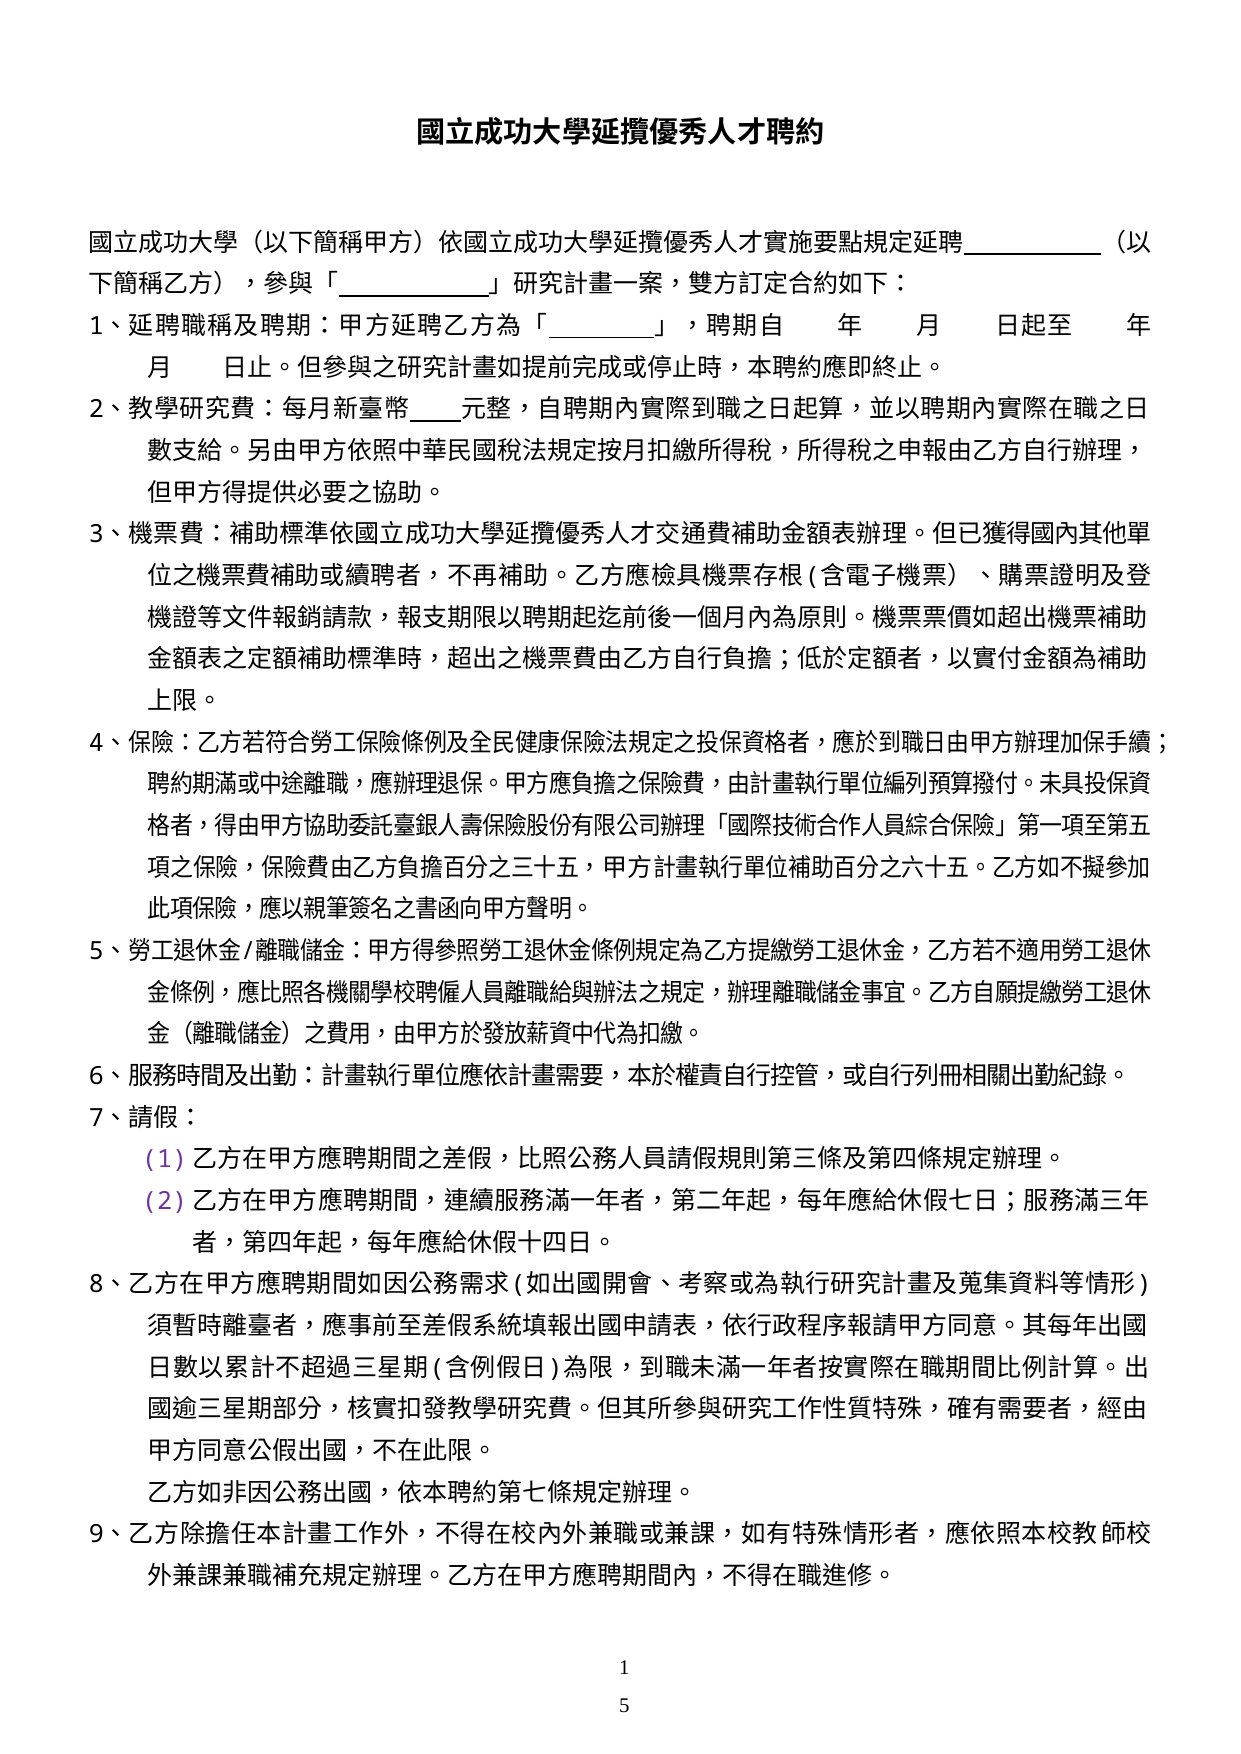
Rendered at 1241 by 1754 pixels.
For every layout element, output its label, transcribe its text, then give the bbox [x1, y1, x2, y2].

list 乙方在甲方應聘期間之差假，比照公務人員請假規則第三條及第四條規定辦理。 [142, 1139, 1152, 1175]
list 請假： [89, 1097, 1152, 1133]
list 教學研究費：每月新臺幣 元整，自聘期內實際到職之日起算，並以聘期內實際在職之日數支給。另由甲方依照中華民國稅法規定按月扣繳所得稅，所得稅之申報由乙方自行辦理，但甲方得提供必要之協助。 [89, 389, 1152, 508]
text 國立成功大學延攬優秀人才聘約 [89, 108, 1152, 151]
list 延聘職稱及聘期：甲方延聘乙方為「 」，聘期自 年 月 日起至 年 月 日止。但參與之研究計畫如提前完成或停止時，本聘約應即終止。 [89, 306, 1152, 383]
text 國立成功大學（以下簡稱甲方）依國立成功大學延攬優秀人才實施要點規定延聘 （以下簡稱乙方），參與「 」研究計畫一案，雙方訂定合約如下： [89, 222, 1152, 300]
list 保險：乙方若符合勞工保險條例及全民健康保險法規定之投保資格者，應於到職日由甲方辦理加保手續；聘約期滿或中途離職，應辦理退保。甲方應負擔之保險費，由計畫執行單位編列預算撥付。未具投保資格者，得由甲方協助委託臺銀人壽保險股份有限公司辦理「國際技術合作人員綜合保險」第一項至第五項之保險，保險費由乙方負擔百分之三十五，甲方計畫執行單位補助百分之六十五。乙方如不擬參加此項保險，應以親筆簽名之書函向甲方聲明。 [89, 722, 1152, 925]
list 乙方在甲方應聘期間如因公務需求(如出國開會、考察或為執行研究計畫及蒐集資料等情形)須暫時離臺者，應事前至差假系統填報出國申請表，依行政程序報請甲方同意。其每年出國日數以累計不超過三星期(含例假日)為限，到職未滿一年者按實際在職期間比例計算。出國逾三星期部分，核實扣發教學研究費。但其所參與研究工作性質特殊，確有需要者，經由甲方同意公假出國，不在此限。 [89, 1264, 1152, 1467]
list 乙方在甲方應聘期間，連續服務滿一年者，第二年起，每年應給休假七日；服務滿三年者，第四年起，每年應給休假十四日。 [142, 1181, 1152, 1258]
list 服務時間及出勤：計畫執行單位應依計畫需要，本於權責自行控管，或自行列冊相關出勤紀錄。 [89, 1056, 1152, 1092]
text 乙方如非因公務出國，依本聘約第七條規定辦理。 [148, 1472, 1152, 1508]
list 勞工退休金/離職儲金：甲方得參照勞工退休金條例規定為乙方提繳勞工退休金，乙方若不適用勞工退休金條例，應比照各機關學校聘僱人員離職給與辦法之規定，辦理離職儲金事宜。乙方自願提繳勞工退休金（離職儲金）之費用，由甲方於發放薪資中代為扣繳。 [89, 931, 1152, 1050]
list 機票費：補助標準依國立成功大學延攬優秀人才交通費補助金額表辦理。但已獲得國內其他單位之機票費補助或續聘者，不再補助。乙方應檢具機票存根(含電子機票）、購票證明及登機證等文件報銷請款，報支期限以聘期起迄前後一個月內為原則。機票票價如超出機票補助金額表之定額補助標準時，超出之機票費由乙方自行負擔；低於定額者，以實付金額為補助上限。 [89, 514, 1152, 717]
list 乙方除擔任本計畫工作外，不得在校內外兼職或兼課，如有特殊情形者，應依照本校教師校外兼課兼職補充規定辦理。乙方在甲方應聘期間內，不得在職進修。 [89, 1514, 1152, 1592]
